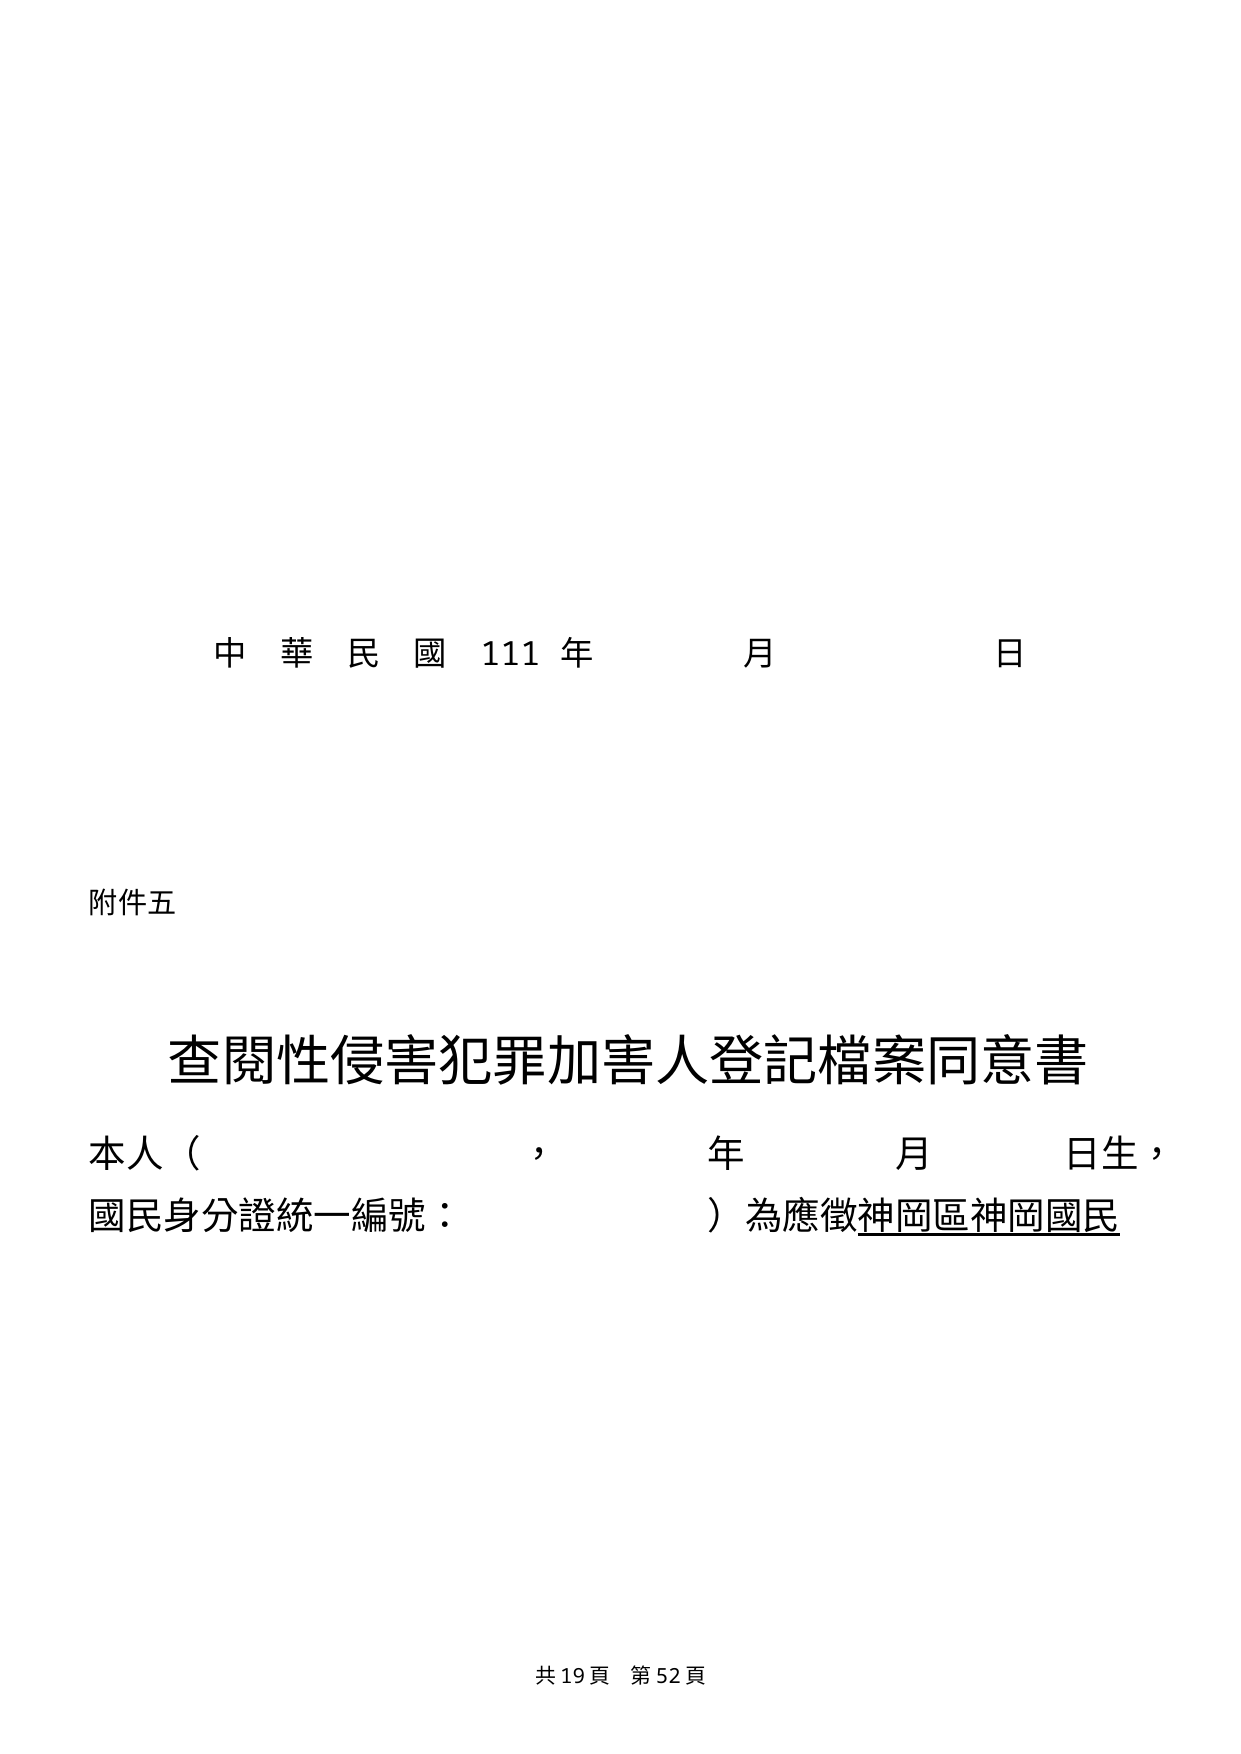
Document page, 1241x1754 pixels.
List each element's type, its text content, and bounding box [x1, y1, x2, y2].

text 中 華 民 國 111 年 月 日 [89, 609, 1152, 672]
text 附件五 [89, 859, 1152, 922]
text 本人（ ， 年 月 日生，國民身分證統一編號： ）為應徵神岡區神岡國民小學代理、代課教師所需，同意貴校申請查閱本人有無性侵害犯罪登記檔案資料。 [89, 1109, 1152, 1234]
text 查閱性侵害犯罪加害人登記檔案同意書 [89, 984, 1168, 1109]
